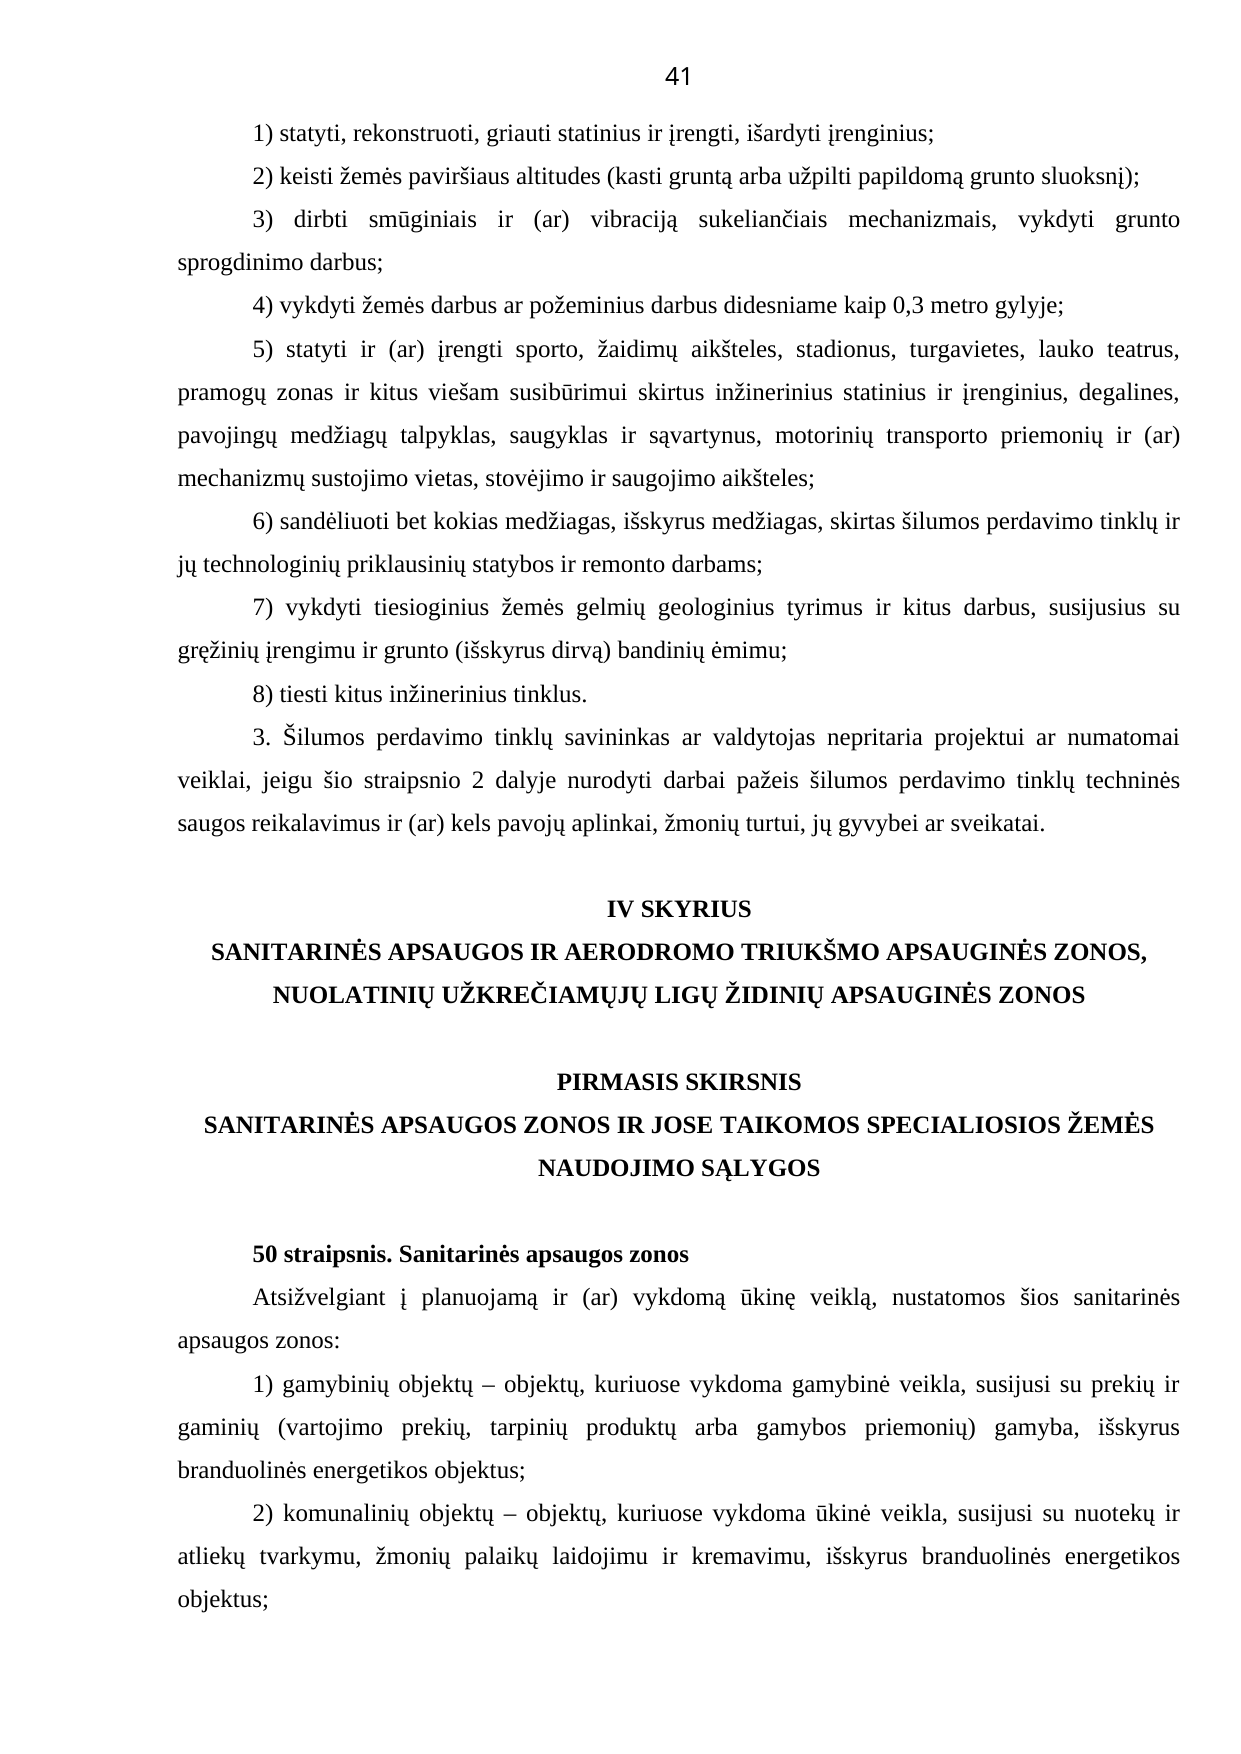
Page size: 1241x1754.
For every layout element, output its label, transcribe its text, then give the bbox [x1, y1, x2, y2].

text PIRMASIS SKIRSNIS [177, 1067, 1181, 1096]
text 7) vykdyti tiesioginius žemės gelmių geologinius tyrimus ir kitus darbus, susijusius su gręžinių įrengimu ir grunto (išskyrus dirvą) bandinių ėmimu; [177, 592, 1181, 664]
text IV SKYRIUS [177, 894, 1181, 923]
text 3) dirbti smūginiais ir (ar) vibraciją sukeliančiais mechanizmais, vykdyti grunto sprogdinimo darbus; [177, 204, 1181, 276]
text 6) sandėliuoti bet kokias medžiagas, išskyrus medžiagas, skirtas šilumos perdavimo tinklų ir jų technologinių priklausinių statybos ir remonto darbams; [177, 506, 1181, 578]
text 2) komunalinių objektų – objektų, kuriuose vykdoma ūkinė veikla, susijusi su nuotekų ir atliekų tvarkymu, žmonių palaikų laidojimu ir kremavimu, išskyrus branduolinės energetikos objektus; [177, 1498, 1181, 1613]
text 50 straipsnis. Sanitarinės apsaugos zonos [177, 1239, 1181, 1268]
text 4) vykdyti žemės darbus ar požeminius darbus didesniame kaip 0,3 metro gylyje; [177, 291, 1181, 319]
text 3. Šilumos perdavimo tinklų savininkas ar valdytojas nepritaria projektui ar numatomai veiklai, jeigu šio straipsnio 2 dalyje nurodyti darbai pažeis šilumos perdavimo tinklų techninės saugos reikalavimus ir (ar) kels pavojų aplinkai, žmonių turtui, jų gyvybei ar sveikatai. [177, 722, 1181, 837]
text 2) keisti žemės paviršiaus altitudes (kasti gruntą arba užpilti papildomą grunto sluoksnį); [177, 161, 1181, 190]
text SANITARINĖS APSAUGOS IR AERODROMO TRIUKŠMO APSAUGINĖS ZONOS, NUOLATINIŲ UŽKREČIAMŲJŲ LIGŲ ŽIDINIŲ APSAUGINĖS ZONOS [177, 937, 1181, 1009]
text 1) statyti, rekonstruoti, griauti statinius ir įrengti, išardyti įrenginius; [177, 118, 1181, 147]
text 8) tiesti kitus inžinerinius tinklus. [177, 679, 1181, 707]
text 1) gamybinių objektų – objektų, kuriuose vykdoma gamybinė veikla, susijusi su prekių ir gaminių (vartojimo prekių, tarpinių produktų arba gamybos priemonių) gamyba, išskyrus branduolinės energetikos objektus; [177, 1369, 1181, 1484]
text 5) statyti ir (ar) įrengti sporto, žaidimų aikšteles, stadionus, turgavietes, lauko teatrus, pramogų zonas ir kitus viešam susibūrimui skirtus inžinerinius statinius ir įrenginius, degalines, pavojingų medžiagų talpyklas, saugyklas ir sąvartynus, motorinių transporto priemonių ir (ar) mechanizmų sustojimo vietas, stovėjimo ir saugojimo aikšteles; [177, 334, 1181, 492]
text SANITARINĖS APSAUGOS ZONOS IR JOSE TAIKOMOS SPECIALIOSIOS ŽEMĖS NAUDOJIMO SĄLYGOS [177, 1110, 1181, 1182]
text Atsižvelgiant į planuojamą ir (ar) vykdomą ūkinę veiklą, nustatomos šios sanitarinės apsaugos zonos: [177, 1282, 1181, 1354]
